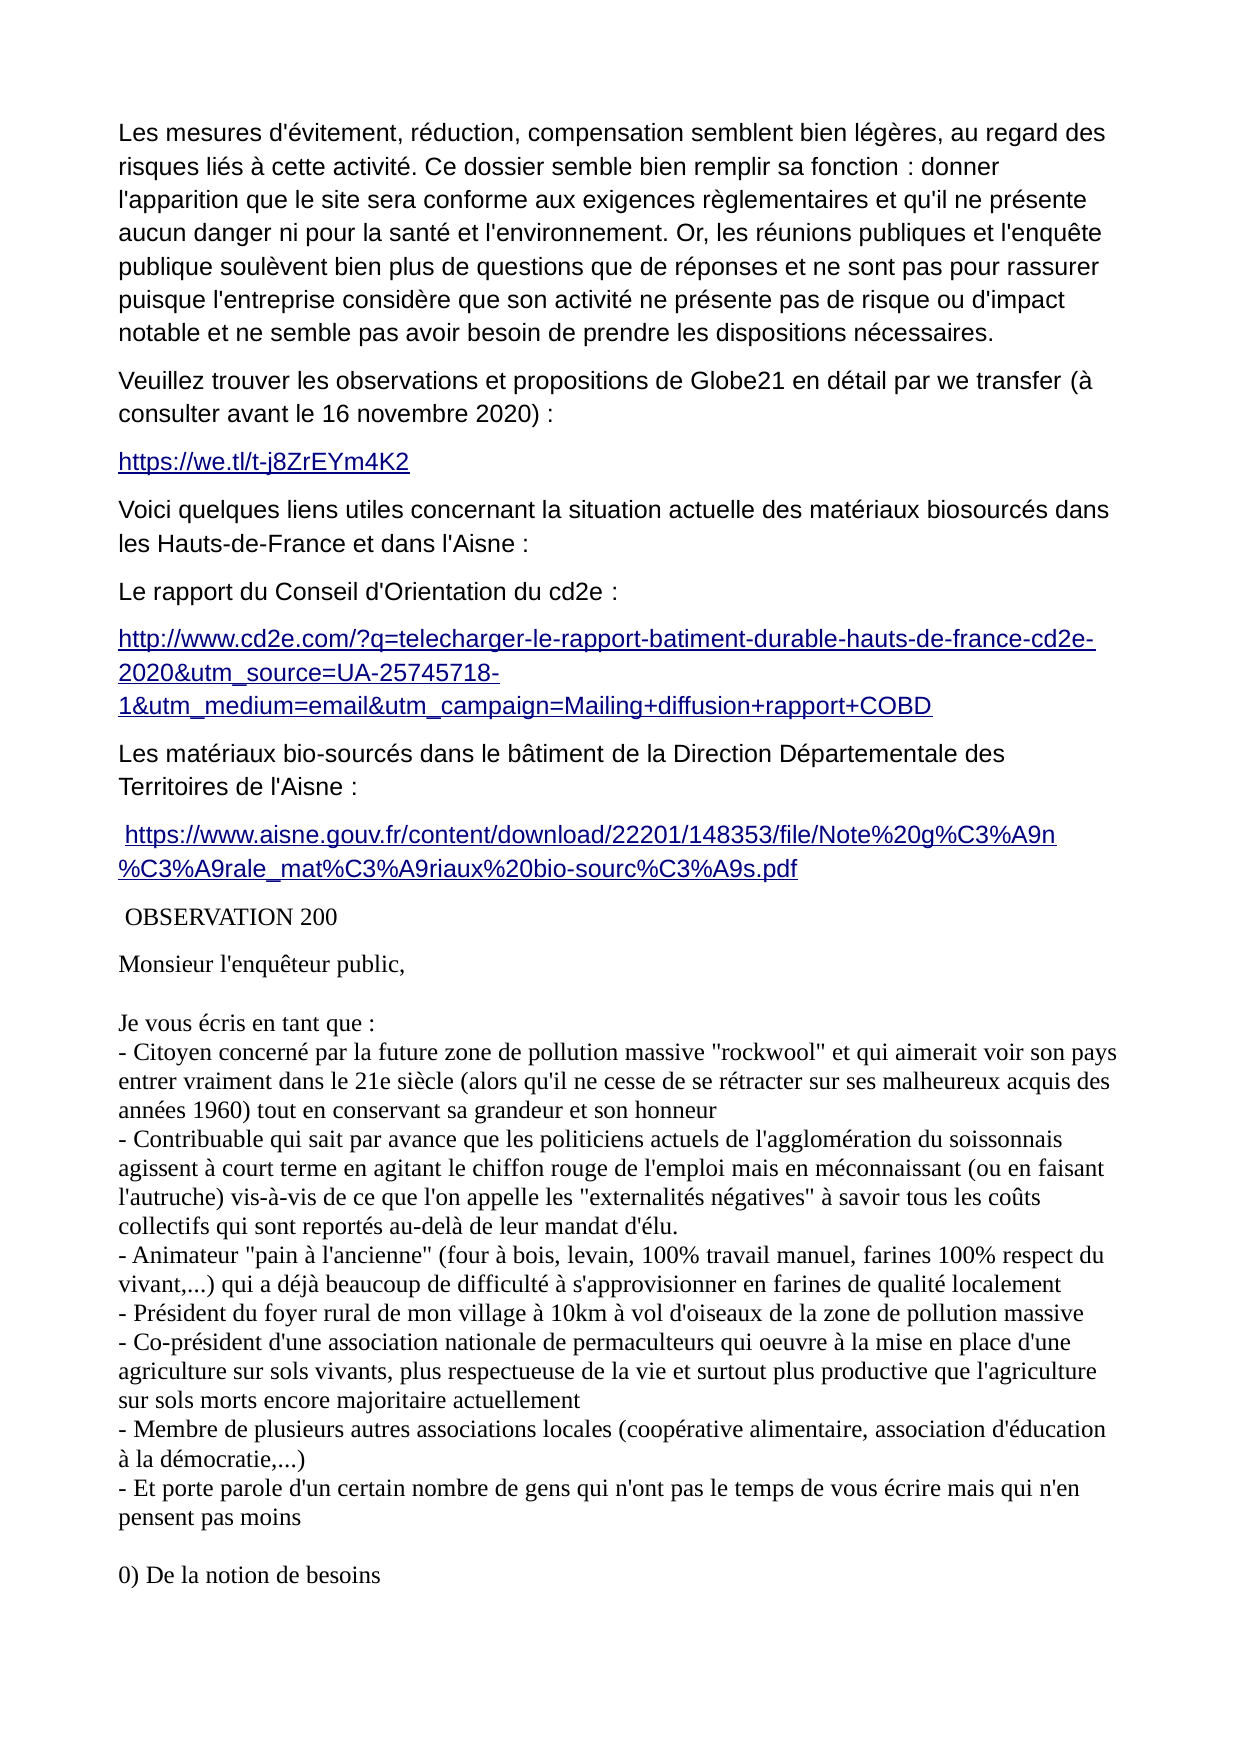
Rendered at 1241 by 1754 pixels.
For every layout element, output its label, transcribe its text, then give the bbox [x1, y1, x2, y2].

text Les mesures d'évitement, réduction, compensation semblent bien légères, au regard des risques liés à cette activité. Ce dossier semble bien remplir sa fonction : donner l'apparition que le site sera conforme aux exigences règlementaires et qu'il ne présente aucun danger ni pour la santé et l'environnement. Or, les réunions publiques et l'enquête publique soulèvent bien plus de questions que de réponses et ne sont pas pour rassurer puisque l'entreprise considère que son activité ne présente pas de risque ou d'impact notable et ne semble pas avoir besoin de prendre les dispositions nécessaires. [118, 118, 1122, 347]
text Voici quelques liens utiles concernant la situation actuelle des matériaux biosourcés dans les Hauts-de-France et dans l'Aisne : [118, 495, 1122, 558]
text - Membre de plusieurs autres associations locales (coopérative alimentaire, association d'éducation à la démocratie,...) [118, 1414, 1122, 1472]
text - Et porte parole d'un certain nombre de gens qui n'ont pas le temps de vous écrire mais qui n'en pensent pas moins [118, 1472, 1122, 1531]
text Veuillez trouver les observations et propositions de Globe21 en détail par we transfer (à consulter avant le 16 novembre 2020) : [118, 366, 1122, 428]
text Monsieur l'enquêteur public, [118, 949, 1122, 978]
text - Président du foyer rural de mon village à 10km à vol d'oiseaux de la zone de pollution massive [118, 1298, 1122, 1327]
text - Animateur "pain à l'ancienne" (four à bois, levain, 100% travail manuel, farines 100% respect du vivant,...) qui a déjà beaucoup de difficulté à s'approvisionner en farines de qualité localement [118, 1240, 1122, 1298]
text https://we.tl/t-j8ZrEYm4K2 [118, 447, 1122, 476]
text Le rapport du Conseil d'Orientation du cd2e : [118, 576, 1122, 606]
text Je vous écris en tant que : [118, 1007, 1122, 1037]
text http://www.cd2e.com/?q=telecharger-le-rapport-batiment-durable-hauts-de-france-cd2e-2020&utm_source=UA-25745718-1&utm_medium=email&utm_campaign=Mailing+diffusion+rapport+COBD [118, 624, 1122, 720]
text 0) De la notion de besoins [118, 1560, 1122, 1589]
text - Citoyen concerné par la future zone de pollution massive "rockwool" et qui aimerait voir son pays entrer vraiment dans le 21e siècle (alors qu'il ne cesse de se rétracter sur ses malheureux acquis des années 1960) tout en conservant sa grandeur et son honneur [118, 1037, 1122, 1124]
text OBSERVATION 200 [118, 901, 1122, 931]
text Les matériaux bio-sourcés dans le bâtiment de la Direction Départementale des Territoires de l'Aisne : [118, 739, 1122, 801]
text https://www.aisne.gouv.fr/content/download/22201/148353/file/Note%20g%C3%A9n%C3%A9rale_mat%C3%A9riaux%20bio-sourc%C3%A9s.pdf [118, 820, 1122, 883]
text - Co-président d'une association nationale de permaculteurs qui oeuvre à la mise en place d'une agriculture sur sols vivants, plus respectueuse de la vie et surtout plus productive que l'agriculture sur sols morts encore majoritaire actuellement [118, 1327, 1122, 1414]
text - Contribuable qui sait par avance que les politiciens actuels de l'agglomération du soissonnais agissent à court terme en agitant le chiffon rouge de l'emploi mais en méconnaissant (ou en faisant l'autruche) vis-à-vis de ce que l'on appelle les "externalités négatives" à savoir tous les coûts collectifs qui sont reportés au-delà de leur mandat d'élu. [118, 1124, 1122, 1240]
